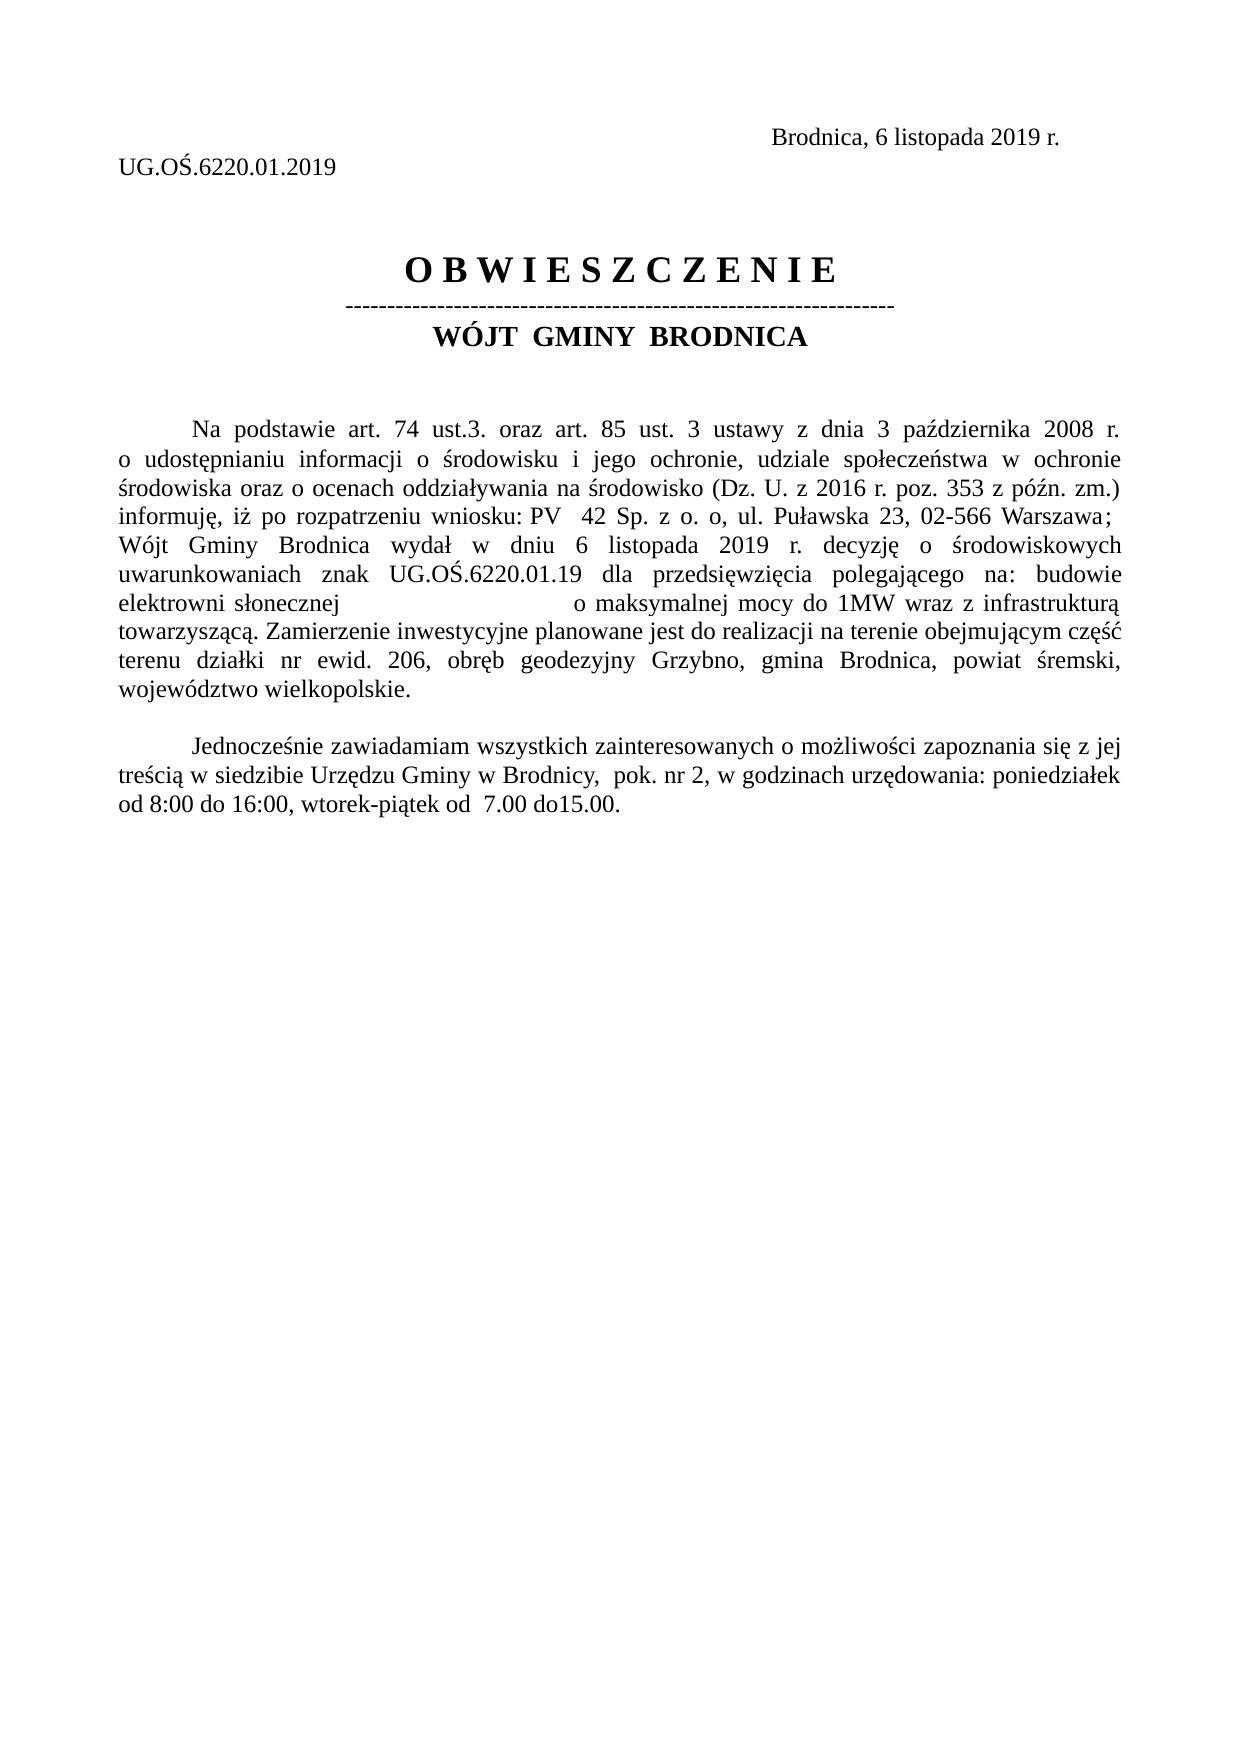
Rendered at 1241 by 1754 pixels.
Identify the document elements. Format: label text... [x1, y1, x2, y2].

subtitle UG.OŚ.6220.01.2019 [118, 152, 1122, 180]
text Na podstawie art. 74 ust.3. oraz art. 85 ust. 3 ustawy z dnia 3 października 2008 r. o udostępnianiu informacji o środowisku i jego ochronie, udziale społeczeństwa w ochronie środowiska oraz o ocenach oddziaływania na środowisko (Dz. U. z 2016 r. poz. 353 z późn. zm.) informuję, iż po rozpatrzeniu wniosku: PV 42 Sp. z o. o, ul. Puławska 23, 02-566 Warszawa; Wójt Gminy Brodnica wydał w dniu 6 listopada 2019 r. decyzję o środowiskowych uwarunkowaniach znak UG.OŚ.6220.01.19 dla przedsięwzięcia polegającego na: budowie elektrowni słonecznej o maksymalnej mocy do 1MW wraz z infrastrukturą towarzyszącą. Zamierzenie inwestycyjne planowane jest do realizacji na terenie obejmującym część terenu działki nr ewid. 206, obręb geodezyjny Grzybno, gmina Brodnica, powiat śremski, województwo wielkopolskie. [118, 410, 1122, 703]
text Jednocześnie zawiadamiam wszystkich zainteresowanych o możliwości zapoznania się z jej treścią w siedzibie Urzędzu Gminy w Brodnicy, pok. nr 2, w godzinach urzędowania: poniedziałek od 8:00 do 16:00, wtorek-piątek od 7.00 do15.00. [118, 731, 1122, 818]
text ------------------------------------------------------------------ [118, 291, 1122, 319]
text Brodnica, 6 listopada 2019 r. [118, 118, 1122, 152]
subtitle O B W I E S Z C Z E N I E [118, 247, 1122, 291]
subtitle WÓJT GMINY BRODNICA [118, 319, 1122, 353]
